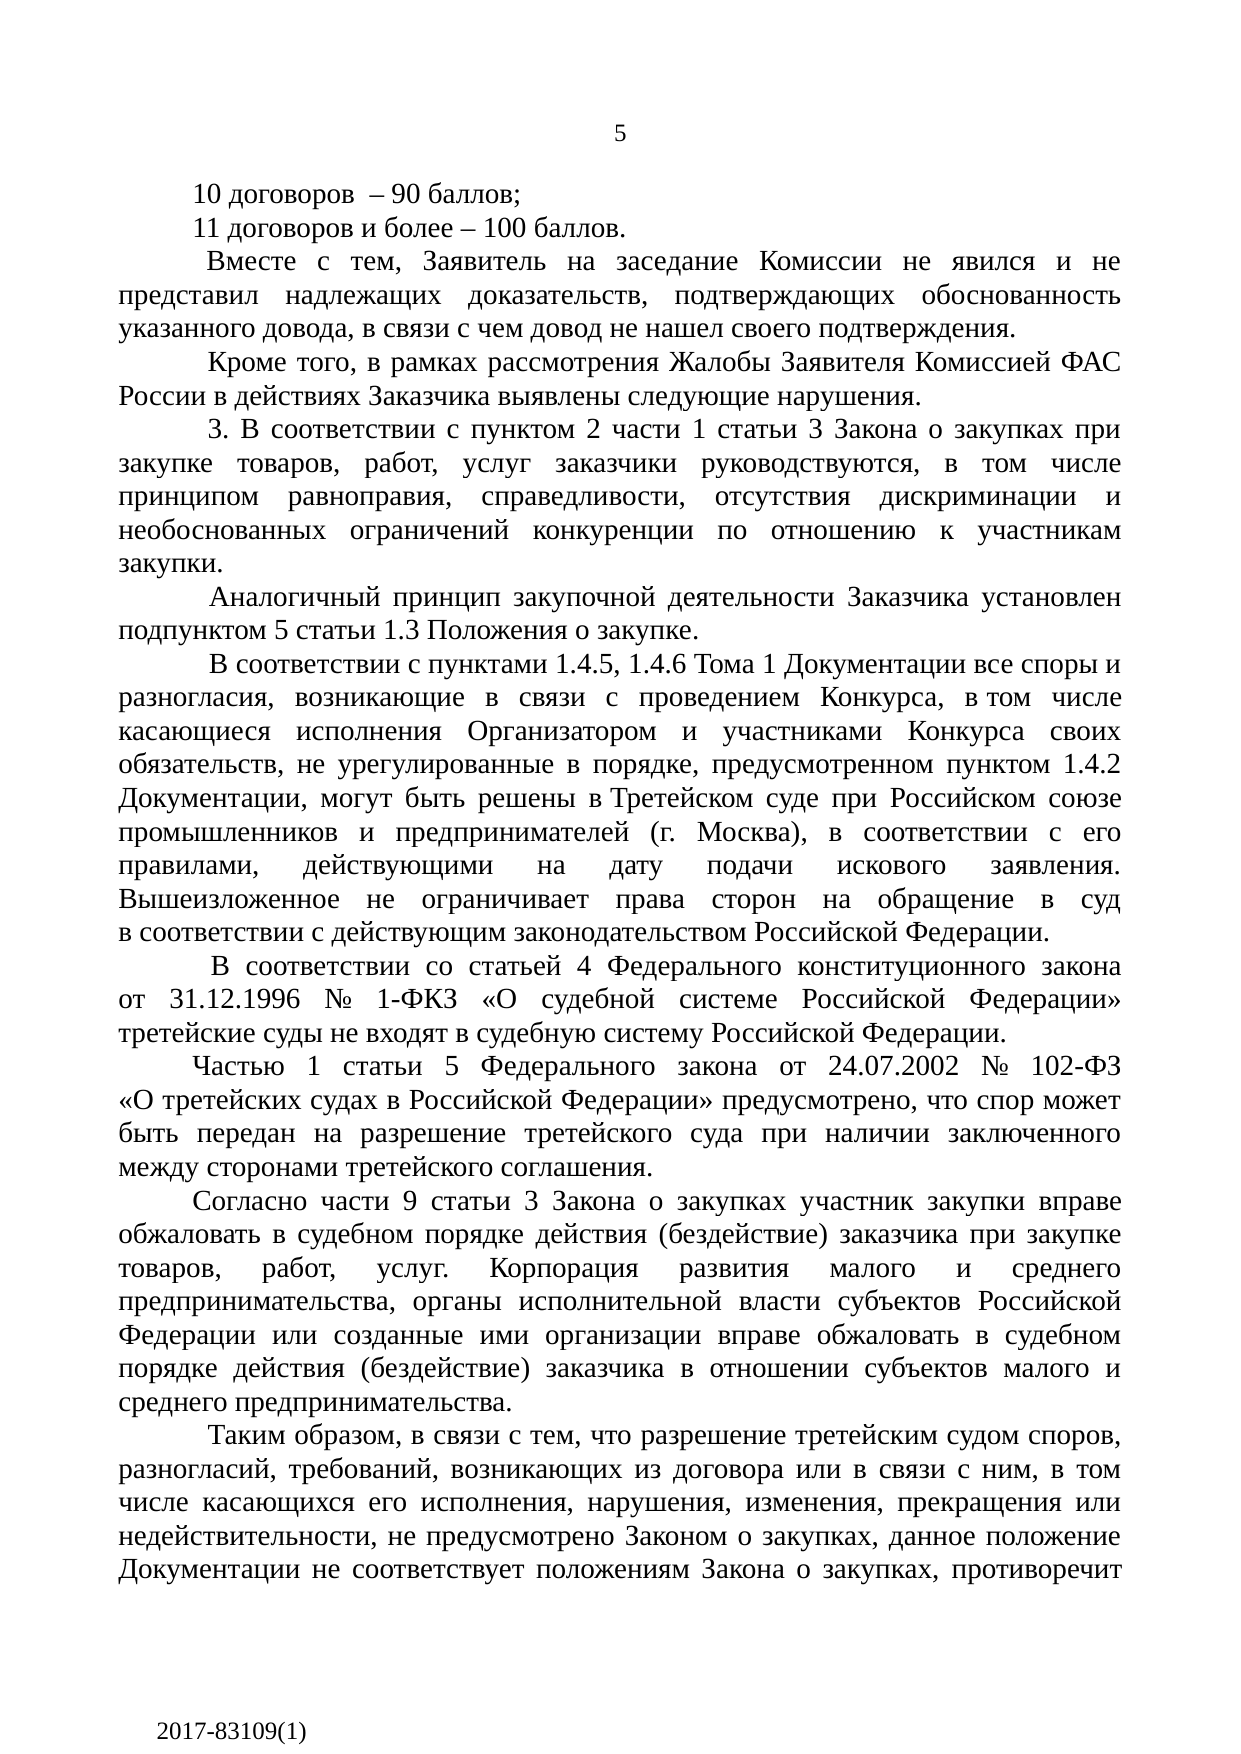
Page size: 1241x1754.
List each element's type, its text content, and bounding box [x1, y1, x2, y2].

text 10 договоров – 90 баллов; [118, 176, 1122, 210]
text Вместе с тем, Заявитель на заседание Комиссии не явился и не представил надлежащих доказательств, подтверждающих обоснованность указанного довода, в связи с чем довод не нашел своего подтверждения. [118, 243, 1122, 344]
text В соответствии со статьей 4 Федерального конституционного закона от 31.12.1996 № 1-ФКЗ «О судебной системе Российской Федерации» третейские суды не входят в судебную систему Российской Федерации. [118, 948, 1122, 1048]
text Аналогичный принцип закупочной деятельности Заказчика установлен подпунктом 5 статьи 1.3 Положения о закупке. [118, 579, 1122, 646]
text Согласно части 9 статьи 3 Закона о закупках участник закупки вправе обжаловать в судебном порядке действия (бездействие) заказчика при закупке товаров, работ, услуг. Корпорация развития малого и среднего предпринимательства, органы исполнительной власти субъектов Российской Федерации или созданные ими организации вправе обжаловать в судебном порядке действия (бездействие) заказчика в отношении субъектов малого и среднего предпринимательства. [118, 1183, 1122, 1417]
text Кроме того, в рамках рассмотрения Жалобы Заявителя Комиссией ФАС России в действиях Заказчика выявлены следующие нарушения. [118, 344, 1122, 411]
text 11 договоров и более – 100 баллов. [118, 210, 1122, 243]
text 3. В соответствии с пунктом 2 части 1 статьи 3 Закона о закупках при закупке товаров, работ, услуг заказчики руководствуются, в том числе принципом равноправия, справедливости, отсутствия дискриминации и необоснованных ограничений конкуренции по отношению к участникам закупки. [118, 411, 1122, 579]
text Частью 1 статьи 5 Федерального закона от 24.07.2002 № 102-ФЗ «О третейских судах в Российской Федерации» предусмотрено, что спор может быть передан на разрешение третейского суда при наличии заключенного между сторонами третейского соглашения. [118, 1048, 1122, 1183]
text В соответствии с пунктами 1.4.5, 1.4.6 Тома 1 Документации все споры и разногласия, возникающие в связи с проведением Конкурса, в том числе касающиеся исполнения Организатором и участниками Конкурса своих обязательств, не урегулированные в порядке, предусмотренном пунктом 1.4.2 Документации, могут быть решены в Третейском суде при Российском союзе промышленников и предпринимателей (г. Москва), в соответствии с его правилами, действующими на дату подачи искового заявления. Вышеизложенное не ограничивает права сторон на обращение в суд в соответствии с действующим законодательством Российской Федерации. [118, 646, 1122, 948]
text Таким образом, в связи с тем, что разрешение третейским судом споров, разногласий, требований, возникающих из договора или в связи с ним, в том числе касающихся его исполнения, нарушения, изменения, прекращения или недействительности, не предусмотрено Законом о закупках, данное положение Документации не соответствует положениям Закона о закупках, противоречит [118, 1417, 1122, 1585]
